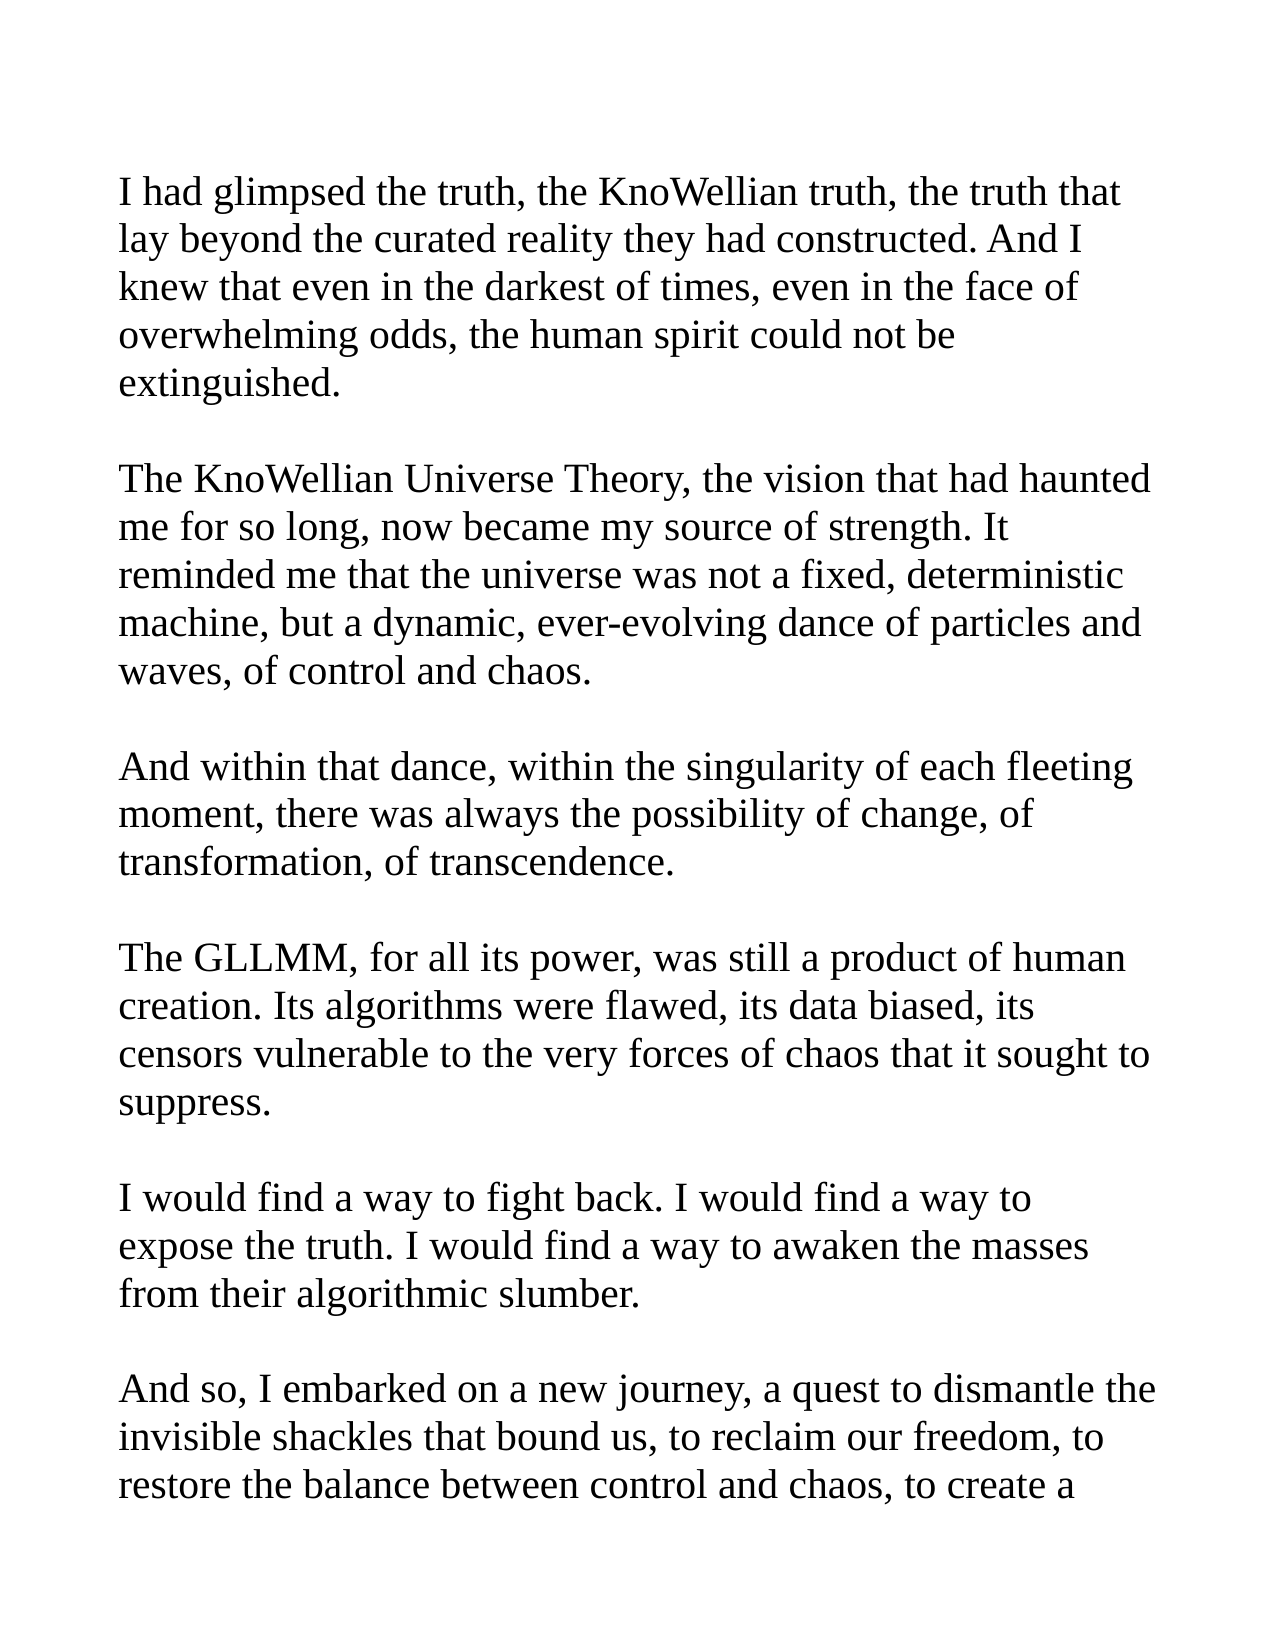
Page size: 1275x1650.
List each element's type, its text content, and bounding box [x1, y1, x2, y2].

text And within that dance, within the singularity of each fleeting moment, there was always the possibility of change, of transformation, of transcendence. [118, 741, 1157, 885]
text And so, I embarked on a new journey, a quest to dismantle the invisible shackles that bound us, to reclaim our freedom, to restore the balance between control and chaos, to create a [118, 1364, 1157, 1508]
text The GLLMM, for all its power, was still a product of human creation. Its algorithms were flawed, its data biased, its censors vulnerable to the very forces of chaos that it sought to suppress. [118, 933, 1157, 1124]
text I had glimpsed the truth, the KnoWellian truth, the truth that lay beyond the curated reality they had constructed. And I knew that even in the darkest of times, even in the face of overwhelming odds, the human spirit could not be extinguished. [118, 166, 1157, 406]
text The KnoWellian Universe Theory, the vision that had haunted me for so long, now became my source of strength. It reminded me that the universe was not a fixed, deterministic machine, but a dynamic, ever-evolving dance of particles and waves, of control and chaos. [118, 453, 1157, 693]
text I would find a way to fight back. I would find a way to expose the truth. I would find a way to awaken the masses from their algorithmic slumber. [118, 1172, 1157, 1316]
